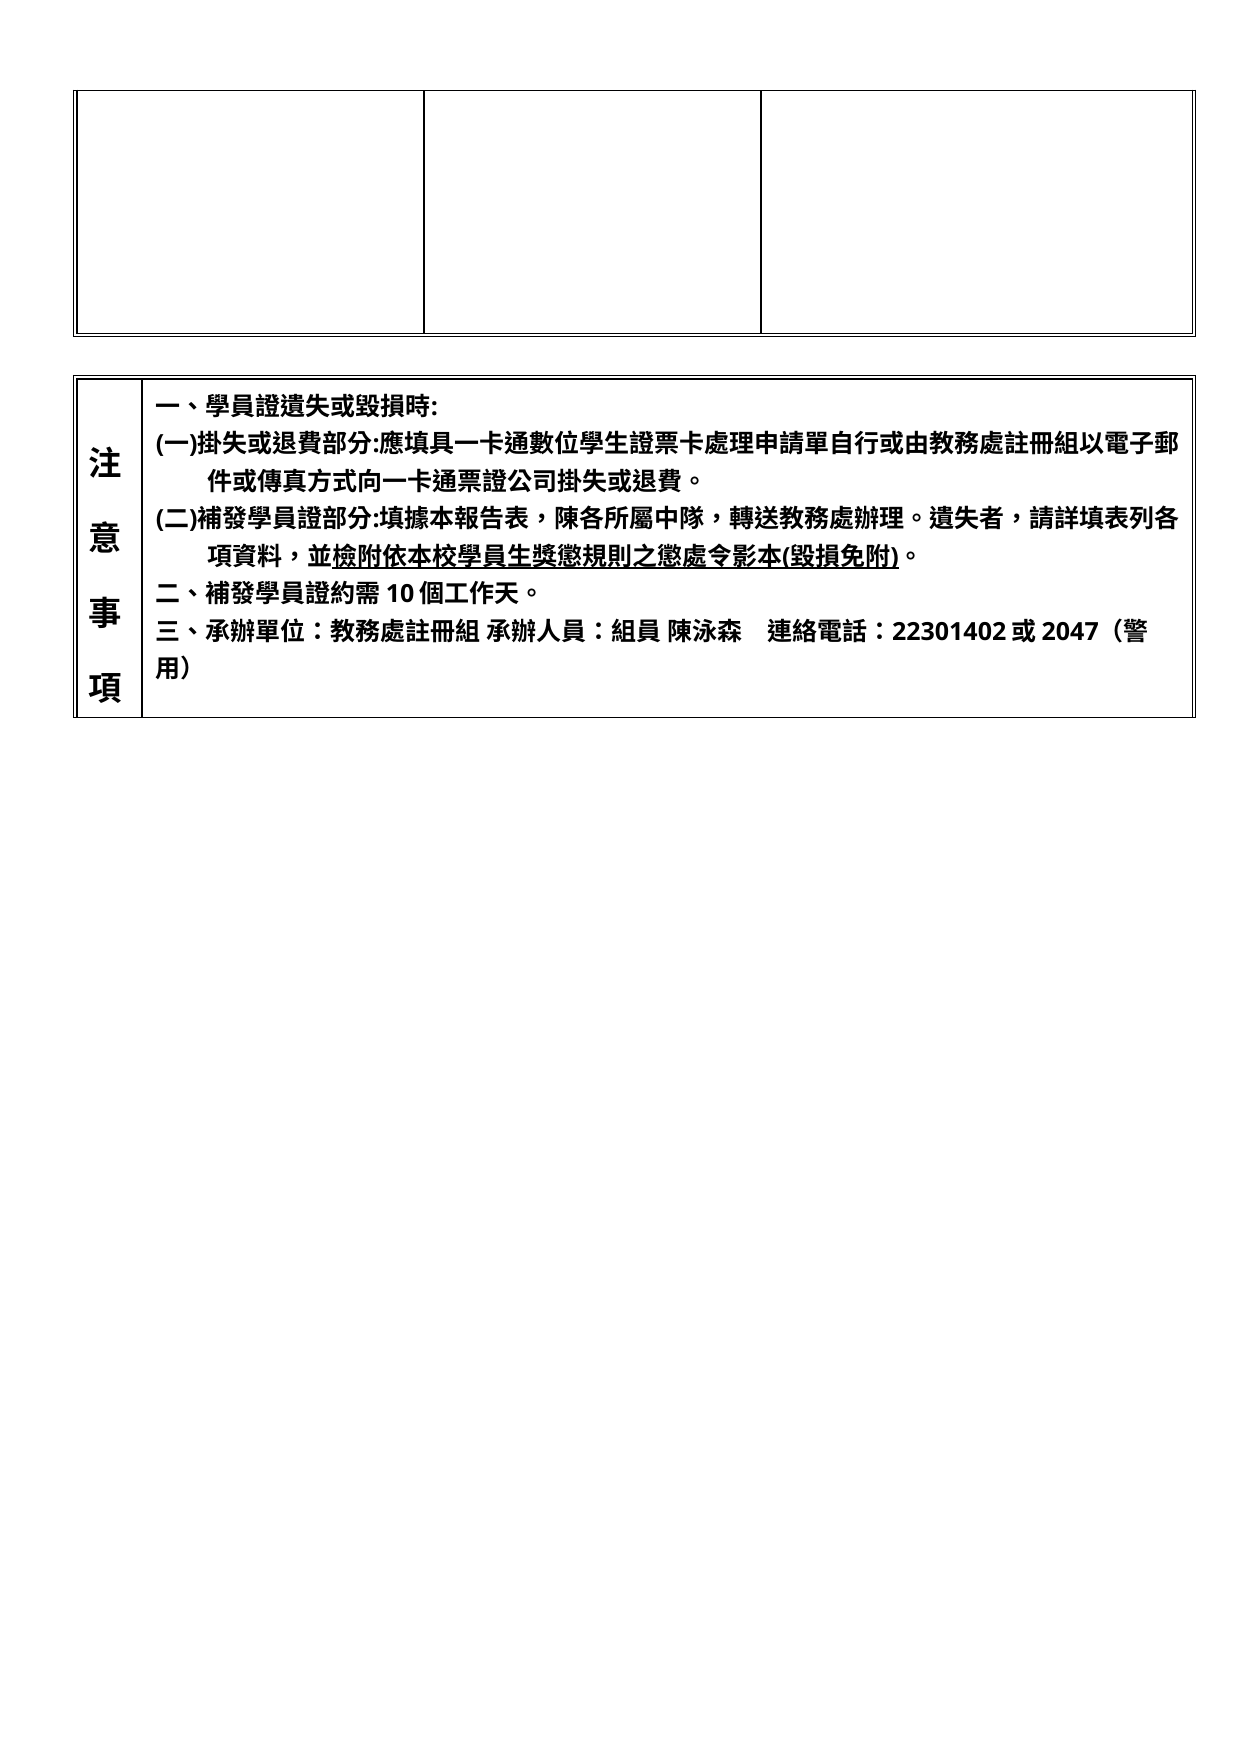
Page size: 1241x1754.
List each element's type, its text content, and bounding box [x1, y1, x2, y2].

table_cell [425, 91, 760, 332]
table_cell [78, 91, 423, 332]
table_header 注意事項 [78, 380, 141, 717]
table_header 一、學員證遺失或毀損時: (一)掛失或退費部分:應填具一卡通數位學生證票卡處理申請單自行或由教務處註冊組以電子郵件或傳真方式向一卡通票證公司掛失或退費。 (二)補發學員證部分:填據本報告表，陳各所屬中隊，轉送教務處辦理。遺失者，請詳填表列各項資料，並檢附依本校學員生獎懲規則之懲處令影本(毀損免附)。 二、補發學員證約需10個工作天。 三、承辦單位：教務處註冊組 承辦人員：組員 陳泳森 連絡電話：22301402或2047（警用） [143, 380, 1192, 717]
table_cell [762, 91, 1192, 332]
